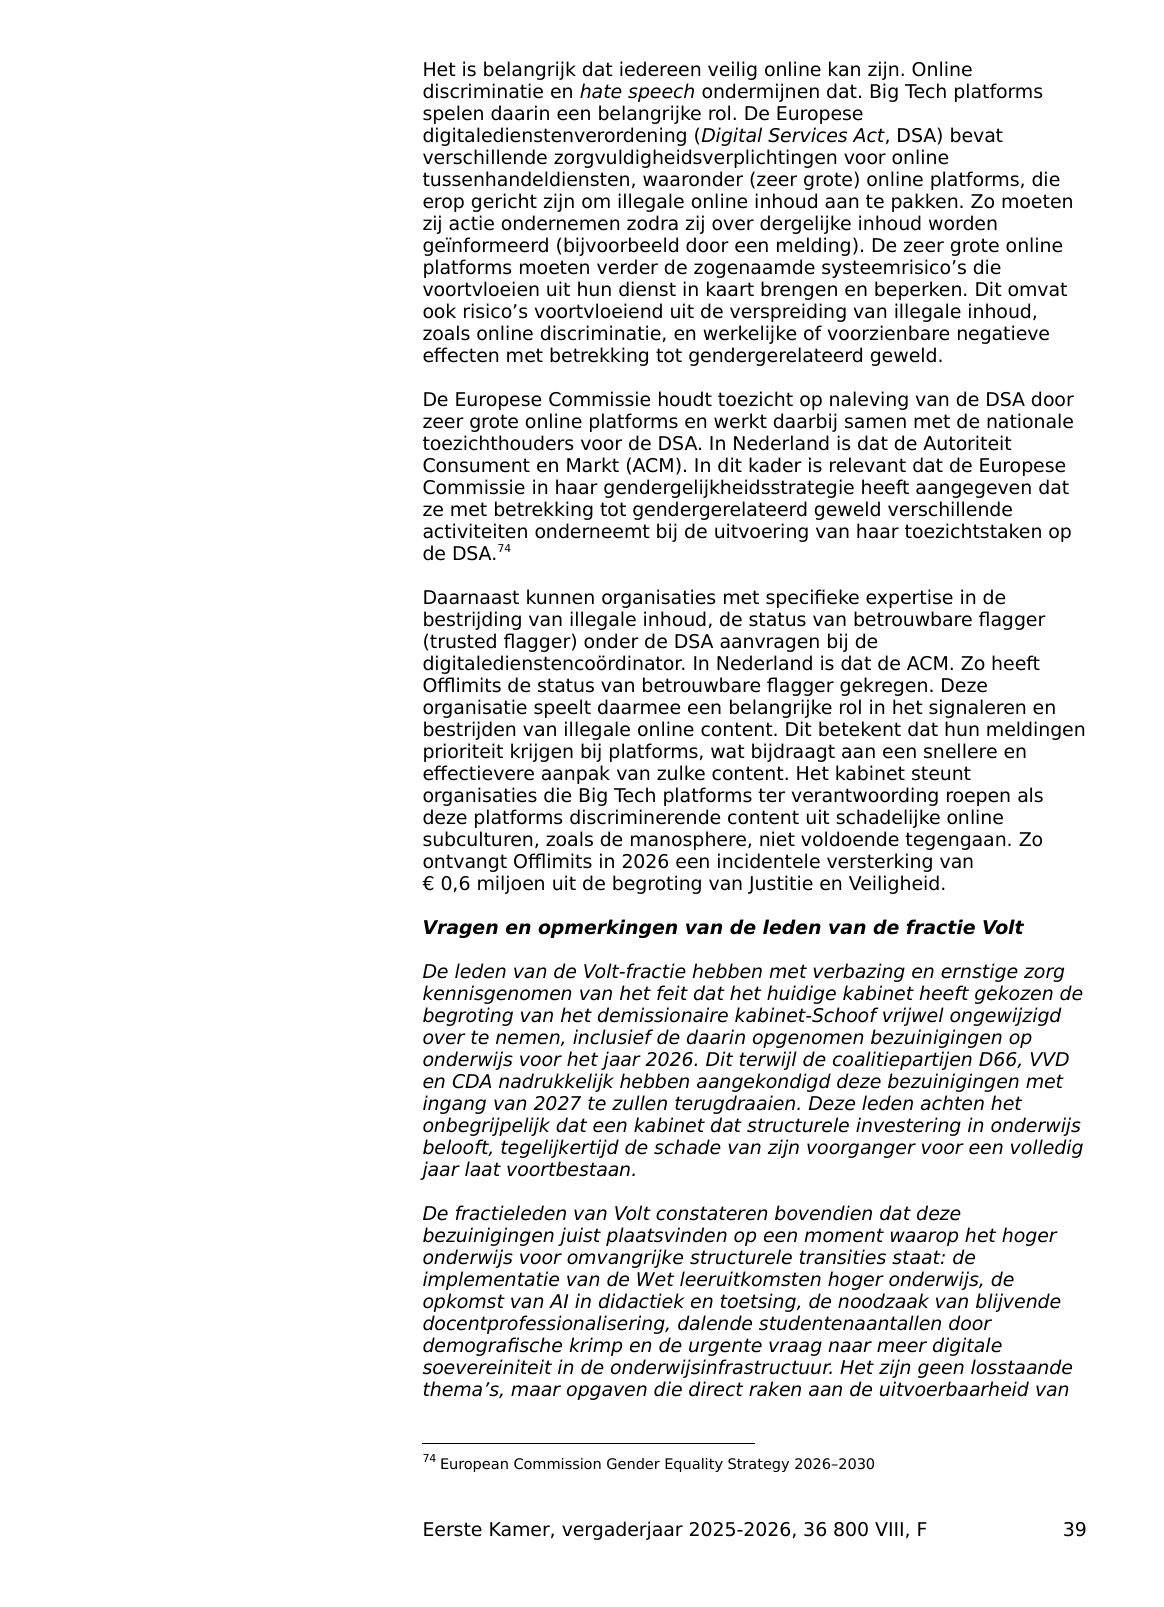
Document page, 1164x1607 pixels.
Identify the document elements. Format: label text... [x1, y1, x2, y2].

text De fractieleden van Volt constateren bovendien dat deze bezuinigingen juist plaatsvinden op een moment waarop het hoger onderwijs voor omvangrijke structurele transities staat: de implementatie van de Wet leeruitkomsten hoger onderwijs, de opkomst van AI in didactiek en toetsing, de noodzaak van blijvende docentprofessionalisering, dalende studentenaantallen door demografische krimp en de urgente vraag naar meer digitale soevereiniteit in de onderwijsinfrastructuur. Het zijn geen losstaande thema’s, maar opgaven die direct raken aan de uitvoerbaarheid van [422, 1203, 1087, 1401]
text Het is belangrijk dat iedereen veilig online kan zijn. Online discriminatie en hate speech ondermijnen dat. Big Tech platforms spelen daarin een belangrijke rol. De Europese digitaledienstenverordening (Digital Services Act, DSA) bevat verschillende zorgvuldigheidsverplichtingen voor online tussenhandeldiensten, waaronder (zeer grote) online platforms, die erop gericht zijn om illegale online inhoud aan te pakken. Zo moeten zij actie ondernemen zodra zij over dergelijke inhoud worden geïnformeerd (bijvoorbeeld door een melding). De zeer grote online platforms moeten verder de zogenaamde systeemrisico’s die voortvloeien uit hun dienst in kaart brengen en beperken. Dit omvat ook risico’s voortvloeiend uit de verspreiding van illegale inhoud, zoals online discriminatie, en werkelijke of voorzienbare negatieve effecten met betrekking tot gendergerelateerd geweld. [422, 59, 1087, 367]
text De leden van de Volt-fractie hebben met verbazing en ernstige zorg kennisgenomen van het feit dat het huidige kabinet heeft gekozen de begroting van het demissionaire kabinet-Schoof vrijwel ongewijzigd over te nemen, inclusief de daarin opgenomen bezuinigingen op onderwijs voor het jaar 2026. Dit terwijl de coalitiepartijen D66, VVD en CDA nadrukkelijk hebben aangekondigd deze bezuinigingen met ingang van 2027 te zullen terugdraaien. Deze leden achten het onbegrijpelijk dat een kabinet dat structurele investering in onderwijs belooft, tegelijkertijd de schade van zijn voorganger voor een volledig jaar laat voortbestaan. [422, 961, 1087, 1181]
text Daarnaast kunnen organisaties met specifieke expertise in de bestrijding van illegale inhoud, de status van betrouwbare flagger (trusted flagger) onder de DSA aanvragen bij de digitaledienstencoördinator. In Nederland is dat de ACM. Zo heeft Offlimits de status van betrouwbare flagger gekregen. Deze organisatie speelt daarmee een belangrijke rol in het signaleren en bestrijden van illegale online content. Dit betekent dat hun meldingen prioriteit krijgen bij platforms, wat bijdraagt aan een snellere en effectievere aanpak van zulke content. Het kabinet steunt organisaties die Big Tech platforms ter verantwoording roepen als deze platforms discriminerende content uit schadelijke online subculturen, zoals de manosphere, niet voldoende tegengaan. Zo ontvangt Offlimits in 2026 een incidentele versterking van € 0,6 miljoen uit de begroting van Justitie en Veiligheid. [422, 587, 1087, 895]
text De Europese Commissie houdt toezicht op naleving van de DSA door zeer grote online platforms en werkt daarbij samen met de nationale toezichthouders voor de DSA. In Nederland is dat de Autoriteit Consument en Markt (ACM). In dit kader is relevant dat de Europese Commissie in haar gendergelijkheidsstrategie heeft aangegeven dat ze met betrekking tot gendergerelateerd geweld verschillende activiteiten onderneemt bij de uitvoering van haar toezichtstaken op de DSA. [422, 389, 1087, 565]
text European Commission Gender Equality Strategy 2026–2030 [422, 1452, 1087, 1474]
subtitle Vragen en opmerkingen van de leden van de fractie Volt [422, 917, 1087, 939]
